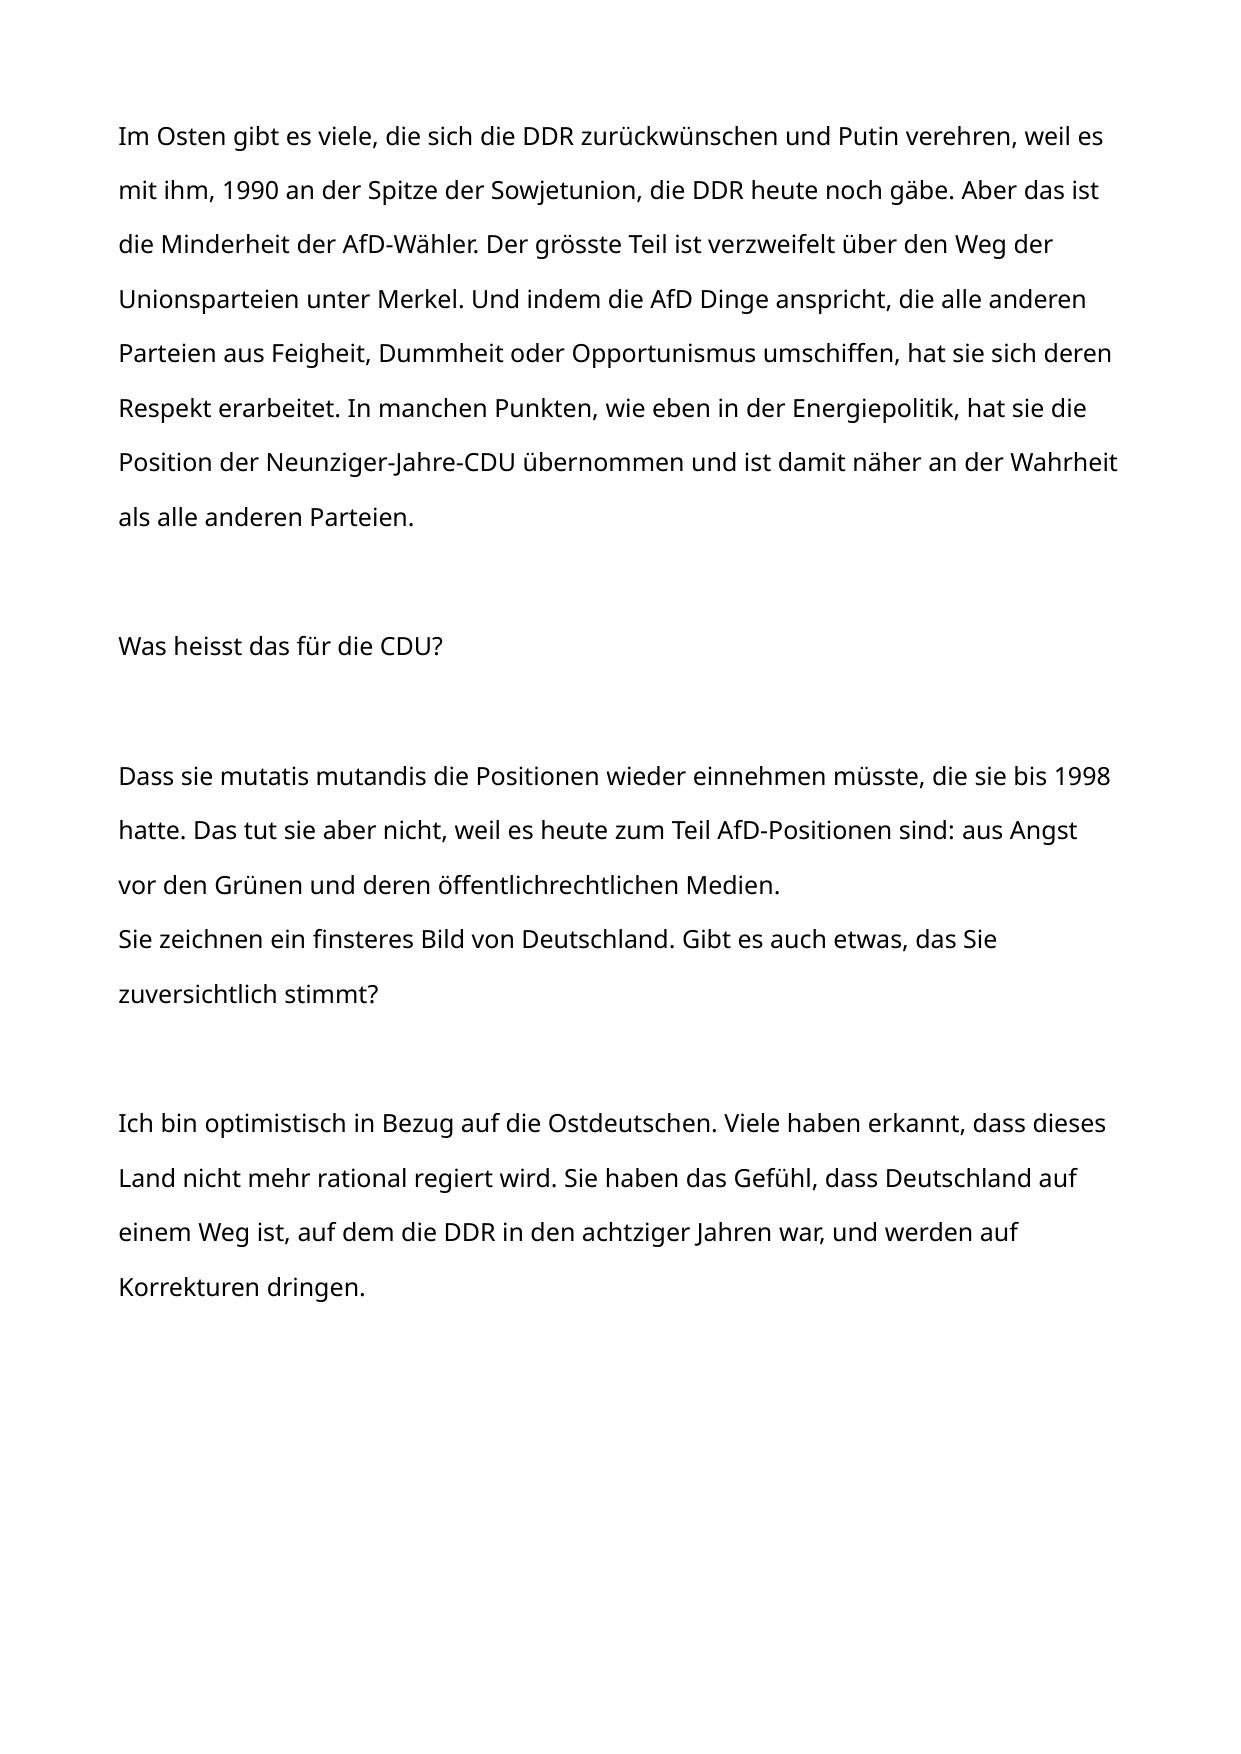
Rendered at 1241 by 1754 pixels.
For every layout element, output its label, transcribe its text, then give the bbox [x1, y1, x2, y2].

text Dass sie mutatis mutandis die Positionen wieder einnehmen müsste, die sie bis 1998 hatte. Das tut sie aber nicht, weil es heute zum Teil AfD-Positionen sind: aus Angst vor den Grünen und deren öffentlichrechtlichen Medien. [118, 758, 1122, 901]
text Im Osten gibt es viele, die sich die DDR zurückwünschen und Putin verehren, weil es mit ihm, 1990 an der Spitze der Sowjetunion, die DDR heute noch gäbe. Aber das ist die Minderheit der AfD-Wähler. Der grösste Teil ist verzweifelt über den Weg der Unionsparteien unter Merkel. Und indem die AfD Dinge anspricht, die alle anderen Parteien aus Feigheit, Dummheit oder Opportunismus umschiffen, hat sie sich deren Respekt erarbeitet. In manchen Punkten, wie eben in der Energiepolitik, hat sie die Position der Neunziger-Jahre-CDU übernommen und ist damit näher an der Wahrheit als alle anderen Parteien. [118, 118, 1122, 533]
text Sie zeichnen ein finsteres Bild von Deutschland. Gibt es auch etwas, das Sie zuversichtlich stimmt? [118, 922, 1122, 1010]
text Was heisst das für die CDU? [118, 629, 1122, 663]
text Ich bin optimistisch in Bezug auf die Ostdeutschen. Viele haben erkannt, dass dieses Land nicht mehr rational regiert wird. Sie haben das Gefühl, dass Deutschland auf einem Weg ist, auf dem die DDR in den achtziger Jahren war, und werden auf Korrekturen dringen. [118, 1106, 1122, 1303]
